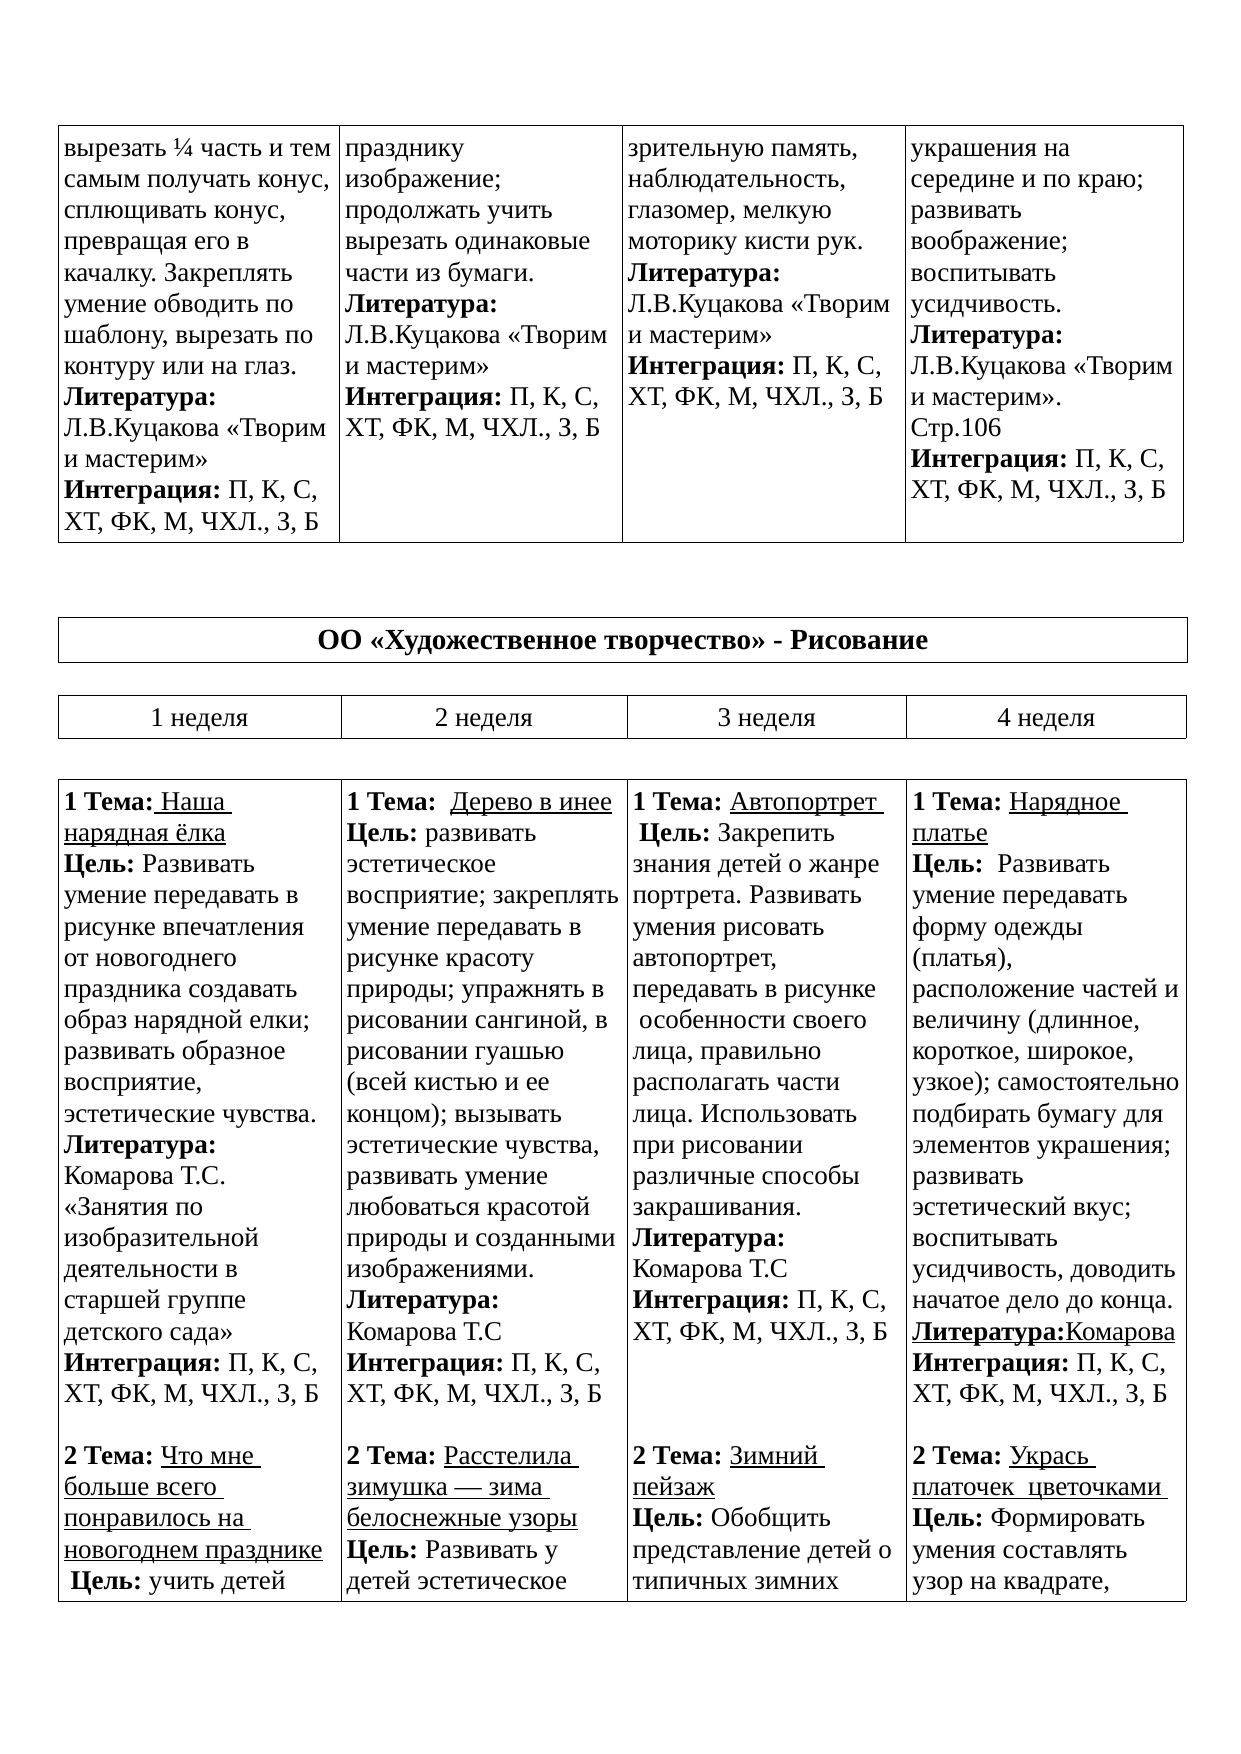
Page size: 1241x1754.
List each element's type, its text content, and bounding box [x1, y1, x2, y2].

table_header вырезать ¼ часть и тем самым получать конус, сплющивать конус, превращая его в качалку. Закреплять умение обводить по шаблону, вырезать по контуру или на глаз. Литература: Л.В.Куцакова «Творим и мастерим» Интеграция: П, К, С, ХТ, ФК, М, ЧХЛ., З, Б [59, 126, 339, 542]
table_header 1 Тема: Наша нарядная ёлка Цель: Развивать умение передавать в рисунке впечатления от новогоднего праздника создавать образ нарядной елки; развивать образное восприятие, эстетические чувства. Литература: Комарова Т.С. «Занятия по изобразительной деятельности в старшей группе детского сада» Интеграция: П, К, С, ХТ, ФК, М, ЧХЛ., З, Б 2 Тема: Что мне больше всего понравилось на новогоднем празднике Цель: учить детей [59, 780, 341, 1601]
table_header ОО «Художественное творчество» - Рисование [59, 618, 1187, 662]
table_header празднику изображение; продолжать учить вырезать одинаковые части из бумаги. Литература: Л.В.Куцакова «Творим и мастерим» Интеграция: П, К, С, ХТ, ФК, М, ЧХЛ., З, Б [340, 126, 622, 542]
table_header 1 Тема: Дерево в инее Цель: развивать эстетическое восприятие; закреплять умение передавать в рисунке красоту природы; упражнять в рисовании сангиной, в рисовании гуашью (всей кистью и ее концом); вызывать эстетические чувства, развивать умение любоваться красотой природы и созданными изображениями. Литература: Комарова Т.С Интеграция: П, К, С, ХТ, ФК, М, ЧХЛ., З, Б 2 Тема: Расстелила зимушка — зима белоснежные узоры Цель: Развивать у детей эстетическое [342, 780, 627, 1601]
table_header 3 неделя [628, 696, 906, 738]
table_header 4 неделя [907, 696, 1186, 738]
table_header 1 Тема: Автопортрет Цель: Закрепить знания детей о жанре портрета. Развивать умения рисовать автопортрет, передавать в рисунке особенности своего лица, правильно располагать части лица. Использовать при рисовании различные способы закрашивания. Литература: Комарова Т.С Интеграция: П, К, С, ХТ, ФК, М, ЧХЛ., З, Б 2 Тема: Зимний пейзаж Цель: Обобщить представление детей о типичных зимних [628, 780, 906, 1601]
table_header зрительную память, наблюдательность, глазомер, мелкую моторику кисти рук. Литература: Л.В.Куцакова «Творим и мастерим» Интеграция: П, К, С, ХТ, ФК, М, ЧХЛ., З, Б [623, 126, 905, 542]
table_header 2 неделя [342, 696, 627, 738]
table_header 1 неделя [59, 696, 341, 738]
table_header украшения на середине и по краю; развивать воображение; воспитывать усидчивость. Литература: Л.В.Куцакова «Творим и мастерим». Стр.106 Интеграция: П, К, С, ХТ, ФК, М, ЧХЛ., З, Б [906, 126, 1183, 542]
table_header 1 Тема: Нарядное платье Цель: Развивать умение передавать форму одежды (платья), расположение частей и величину (длинное, короткое, широкое, узкое); самостоятельно подбирать бумагу для элементов украшения; развивать эстетический вкус; воспитывать усидчивость, доводить начатое дело до конца. Литература:Комарова Интеграция: П, К, С, ХТ, ФК, М, ЧХЛ., З, Б 2 Тема: Укрась платочек цветочками Цель: Формировать умения составлять узор на квадрате, [907, 780, 1186, 1601]
